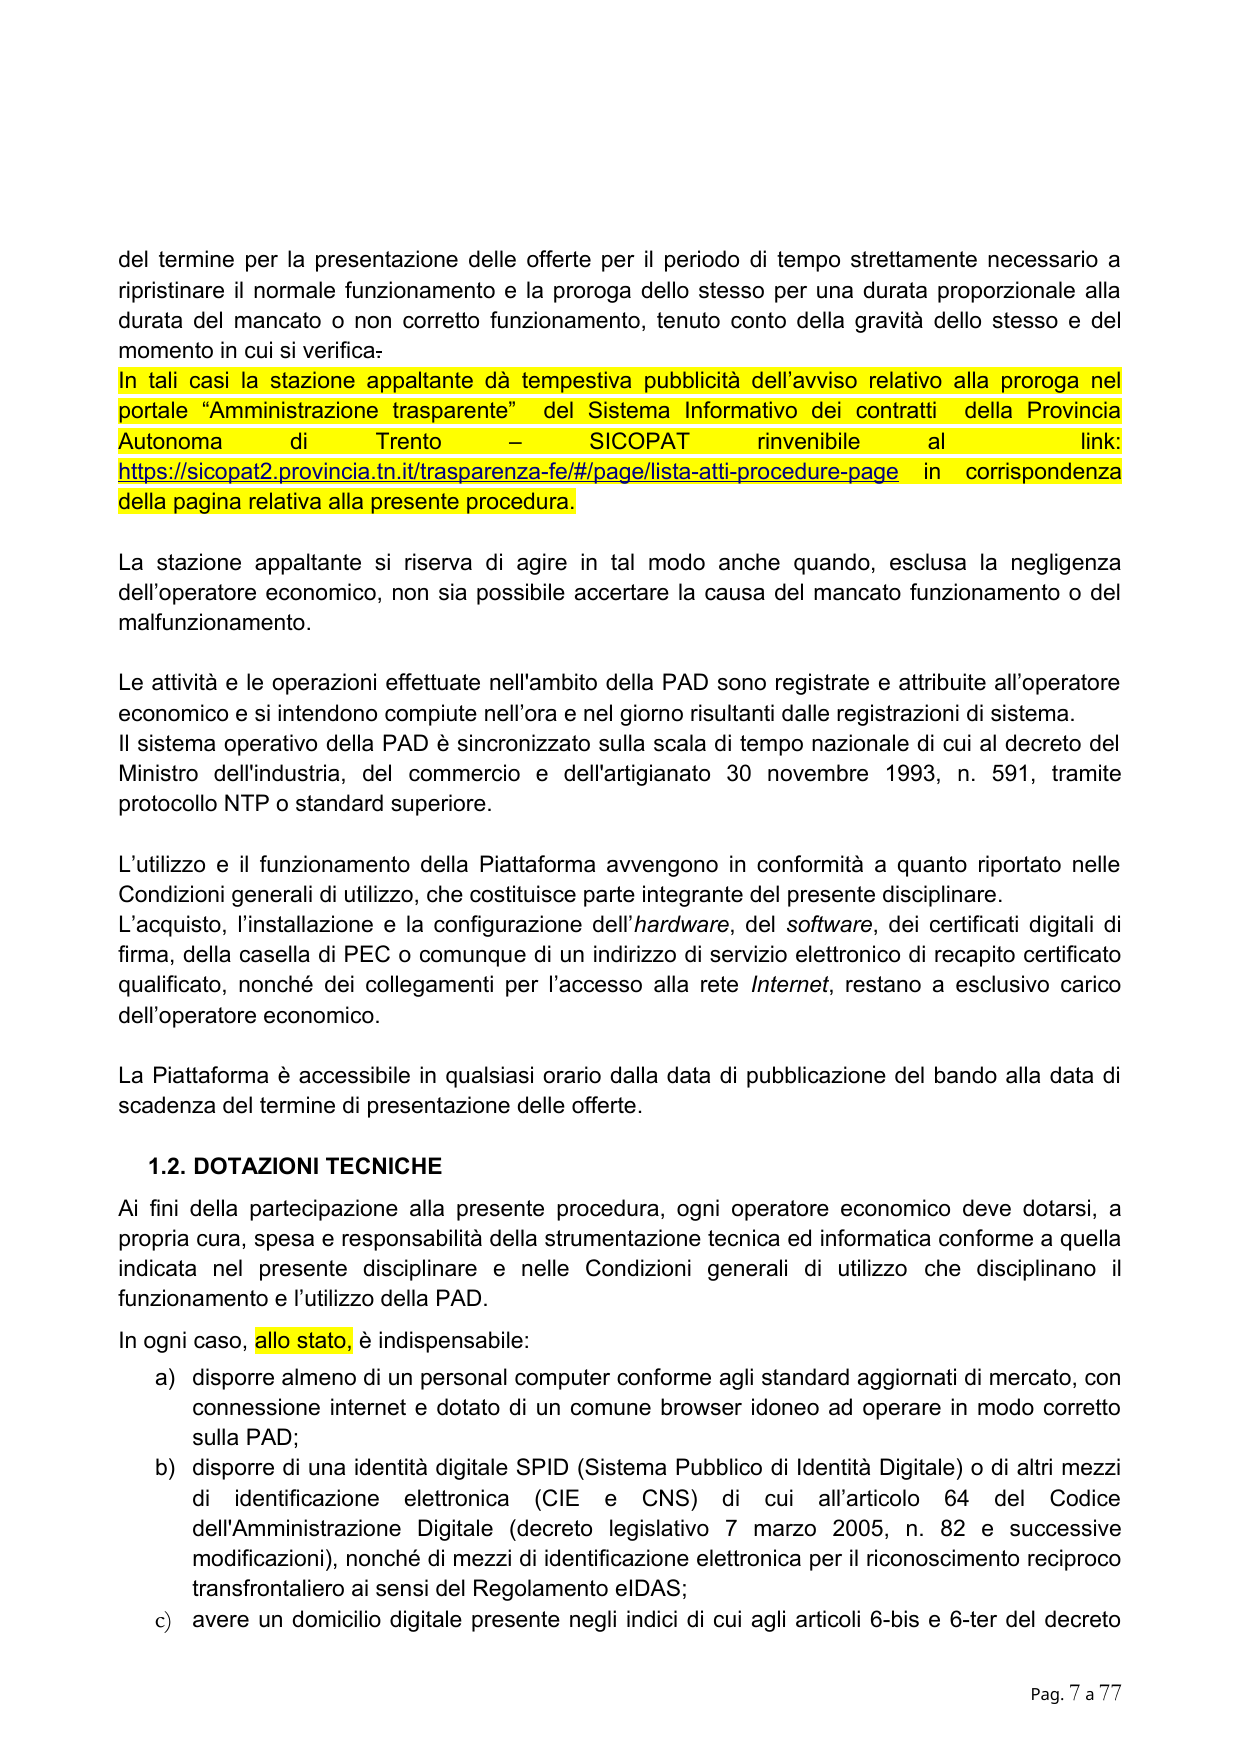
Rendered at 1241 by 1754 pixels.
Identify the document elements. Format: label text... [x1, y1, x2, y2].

list disporre almeno di un personal computer conforme agli standard aggiornati di mercato, con connessione internet e dotato di un comune browser idoneo ad operare in modo corretto sulla PAD; [155, 1364, 1122, 1451]
text La Piattaforma è accessibile in qualsiasi orario dalla data di pubblicazione del bando alla data di scadenza del termine di presentazione delle offerte. [118, 1062, 1122, 1119]
list avere un domicilio digitale presente negli indici di cui agli articoli 6-bis e 6-ter del decreto [154, 1605, 1122, 1633]
text In ogni caso, allo stato, è indispensabile: [118, 1327, 1122, 1354]
text In tali casi la stazione appaltante dà tempestiva pubblicità dell’avviso relativo alla proroga nel portale “Amministrazione trasparente” del Sistema Informativo dei contratti della Provincia Autonoma di Trento – SICOPAT rinvenibile al link: https://sicopat2.provincia.tn.it/trasparenza-fe/#/page/lista-atti-procedure-page in corrispondenza della pagina relativa alla presente procedura. [118, 367, 1122, 514]
text Il sistema operativo della PAD è sincronizzato sulla scala di tempo nazionale di cui al decreto del Ministro dell'industria, del commercio e dell'artigianato 30 novembre 1993, n. 591, tramite protocollo NTP o standard superiore. [118, 730, 1122, 817]
text Le attività e le operazioni effettuate nell'ambito della PAD sono registrate e attribuite all’operatore economico e si intendono compiute nell’ora e nel giorno risultanti dalle registrazioni di sistema. [118, 669, 1122, 726]
subtitle DOTAZIONI TECNICHE [148, 1153, 1122, 1179]
text Ai fini della partecipazione alla presente procedura, ogni operatore economico deve dotarsi, a propria cura, spesa e responsabilità della strumentazione tecnica ed informatica conforme a quella indicata nel presente disciplinare e nelle Condizioni generali di utilizzo che disciplinano il funzionamento e l’utilizzo della PAD. [118, 1195, 1122, 1312]
text L’acquisto, l’installazione e la configurazione dell’hardware, del software, dei certificati digitali di firma, della casella di PEC o comunque di un indirizzo di servizio elettronico di recapito certificato qualificato, nonché dei collegamenti per l’accesso alla rete Internet, restano a esclusivo carico dell’operatore economico. [118, 911, 1122, 1028]
text L’utilizzo e il funzionamento della Piattaforma avvengono in conformità a quanto riportato nelle Condizioni generali di utilizzo, che costituisce parte integrante del presente disciplinare. [118, 851, 1122, 907]
text del termine per la presentazione delle offerte per il periodo di tempo strettamente necessario a ripristinare il normale funzionamento e la proroga dello stesso per una durata proporzionale alla durata del mancato o non corretto funzionamento, tenuto conto della gravità dello stesso e del momento in cui si verifica. [118, 246, 1122, 363]
list disporre di una identità digitale SPID (Sistema Pubblico di Identità Digitale) o di altri mezzi di identificazione elettronica (CIE e CNS) di cui all’articolo 64 del Codice dell'Amministrazione Digitale (decreto legislativo 7 marzo 2005, n. 82 e successive modificazioni), nonché di mezzi di identificazione elettronica per il riconoscimento reciproco transfrontaliero ai sensi del Regolamento eIDAS; [155, 1454, 1122, 1602]
text La stazione appaltante si riserva di agire in tal modo anche quando, esclusa la negligenza dell’operatore economico, non sia possibile accertare la causa del mancato funzionamento o del malfunzionamento. [118, 548, 1122, 635]
